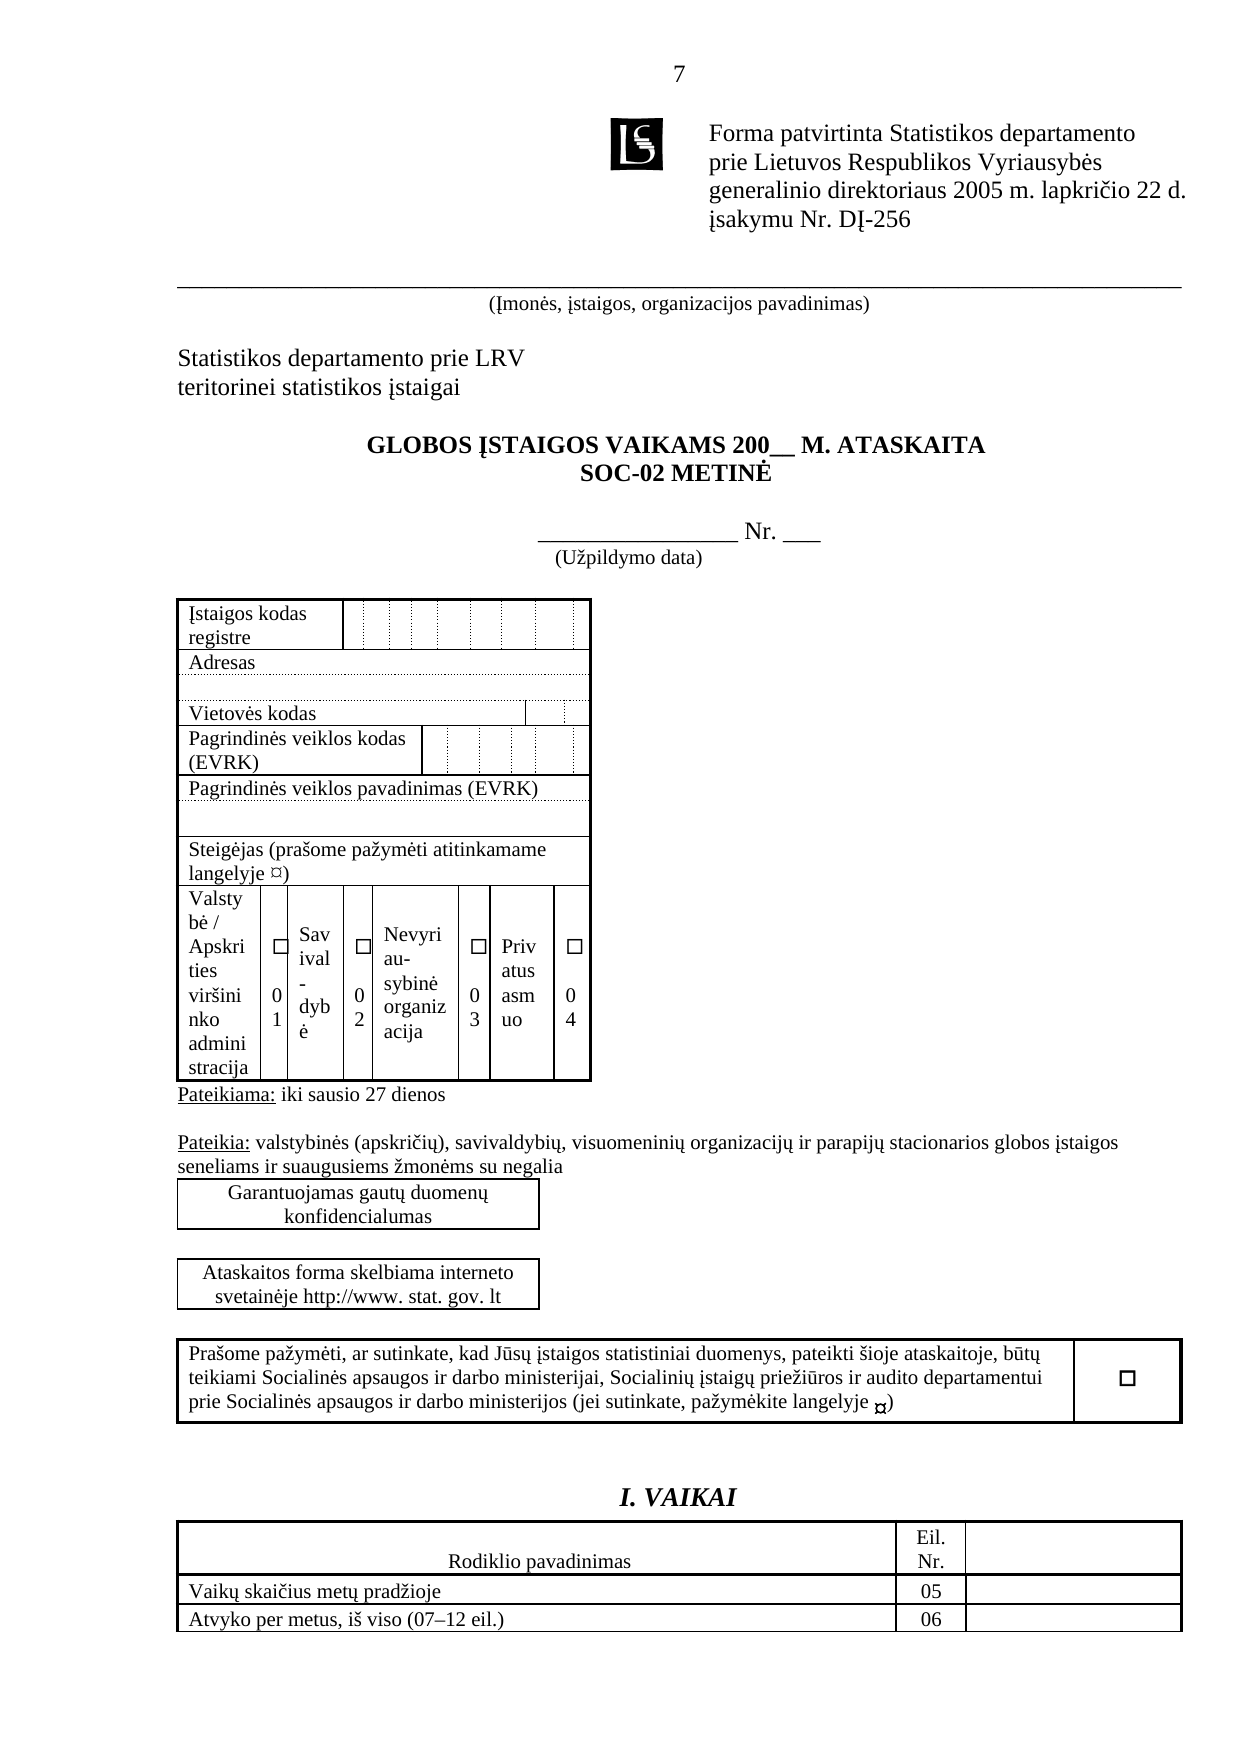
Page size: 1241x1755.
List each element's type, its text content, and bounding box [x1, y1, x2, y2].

table_cell [479, 726, 511, 774]
table_cell [564, 700, 589, 724]
table_cell [448, 726, 479, 774]
table_header [411, 601, 437, 649]
table_cell [967, 1605, 1180, 1631]
table_header Įstaigos kodas registre [179, 601, 342, 649]
table_header Ataskaitos forma skelbiama interneto svetainėje http://www. stat. gov. lt [178, 1260, 538, 1308]
table_cell Adresas [179, 650, 589, 674]
table_header [344, 601, 364, 649]
table_cell [511, 726, 535, 774]
table_cell 05 [897, 1576, 965, 1603]
table_cell Steigėjas (prašome pažymėti atitinkamame langelyje ) [179, 837, 589, 885]
table_cell Atvyko per metus, iš viso (07–12 eil.) [179, 1605, 895, 1631]
table_header Eil. Nr. [897, 1523, 965, 1573]
table_cell Vietovės kodas [179, 700, 525, 724]
table_header  [1075, 1341, 1179, 1421]
table_header Rodiklio pavadinimas [179, 1523, 895, 1573]
table_cell Pagrindinės veiklos pavadinimas (EVRK) [179, 776, 589, 800]
table_cell [179, 800, 589, 836]
text įsakymu Nr. DĮ-256 [177, 204, 1187, 233]
table_cell [535, 726, 574, 774]
table_header [438, 601, 470, 649]
table_header [966, 1523, 1180, 1573]
table_cell 06 [897, 1605, 965, 1631]
table_cell [967, 1576, 1180, 1603]
text GLOBOS ĮSTAIGOS VAIKAMS 200__ M. ATASKAITA [177, 430, 1181, 458]
table_cell  03 [459, 886, 489, 1079]
text Forma patvirtinta Statistikos departamento [665, 118, 1187, 147]
table_header [389, 601, 411, 649]
text [177, 118, 610, 147]
table_header Prašome pažymėti, ar sutinkate, kad Jūsų įstaigos statistiniai duomenys, pateikti šioje ataskaitoje, būtų teikiami Socialinės apsaugos ir darbo ministerijai, Socialinių įstaigų priežiūros ir audito departamentui prie Socialinės apsaugos ir darbo ministerijos (jei sutinkate, pažymėkite langelyje ) [179, 1341, 1073, 1421]
table_cell [179, 674, 589, 699]
text (Užpildymo data) [177, 545, 1181, 569]
table_header [364, 601, 389, 649]
text Statistikos departamento prie LRV [177, 343, 1181, 372]
table_header [470, 601, 502, 649]
table_cell Nevyriau-sybinė organizacija [373, 886, 458, 1079]
table_cell Vaikų skaičius metų pradžioje [179, 1576, 895, 1603]
table_header [574, 601, 589, 649]
table_cell [574, 726, 589, 774]
table_cell Pagrindinės veiklos kodas (EVRK) [179, 726, 421, 774]
text teritorinei statistikos įstaigai [177, 372, 1181, 401]
table_cell Savival-dybė [288, 886, 343, 1079]
text prie Lietuvos Respublikos Vyriausybės [177, 147, 1187, 176]
table_cell  02 [344, 886, 372, 1079]
text (Įmonės, įstaigos, organizacijos pavadinimas) [177, 291, 1181, 315]
text ________________ Nr. ___ [177, 516, 1181, 545]
text generalinio direktoriaus 2005 m. lapkričio 22 d. [177, 176, 1187, 204]
text Pateikiama: iki sausio 27 dienos [177, 1082, 1181, 1106]
table_cell  04 [555, 886, 589, 1079]
table_header [535, 601, 574, 649]
text Pateikia: valstybinės (apskričių), savivaldybių, visuomeninių organizacijų ir parapijų stacionarios globos įstaigos seneliams ir suaugusiems žmonėms su negalia [177, 1130, 1181, 1178]
table_cell  01 [261, 886, 287, 1079]
text I. vaikai [177, 1481, 1181, 1512]
table_cell [526, 700, 564, 724]
table_cell [423, 726, 448, 774]
table_header Garantuojamas gautų duomenų konfidencialumas [178, 1180, 538, 1228]
table_cell Privatus asmuo [491, 886, 553, 1079]
table_header [502, 601, 535, 649]
text SOC-02 METINĖ [177, 458, 1181, 487]
table_cell Valstybė / Apskrities viršininko administracija [179, 886, 260, 1079]
